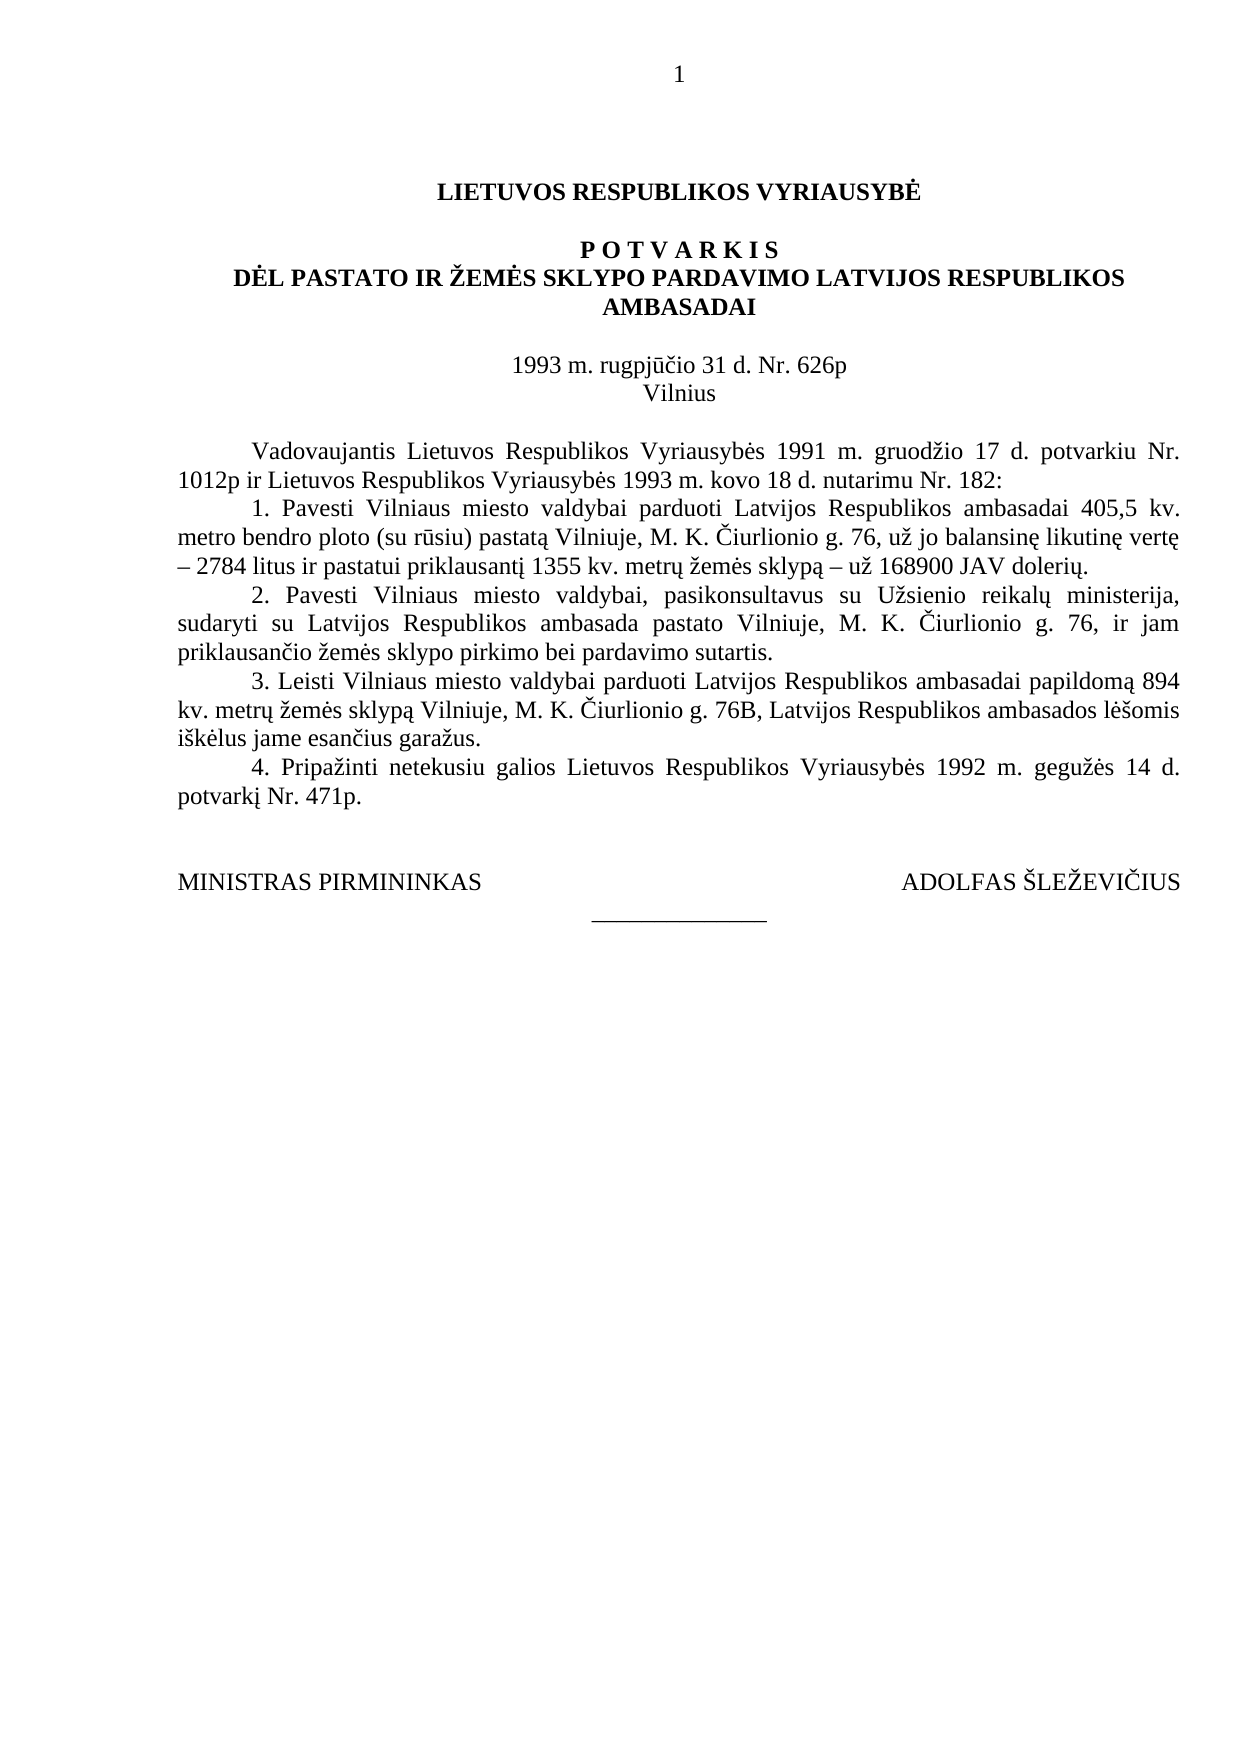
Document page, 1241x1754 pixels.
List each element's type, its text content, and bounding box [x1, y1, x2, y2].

text 1. Pavesti Vilniaus miesto valdybai parduoti Latvijos Respublikos ambasadai 405,5 kv. metro bendro ploto (su rūsiu) pastatą Vilniuje, M. K. Čiurlionio g. 76, už jo balansinę likutinę vertę – 2784 litus ir pastatui priklausantį 1355 kv. metrų žemės sklypą – už 168900 JAV dolerių. [177, 493, 1181, 580]
text 1993 m. rugpjūčio 31 d. Nr. 626p [177, 350, 1181, 378]
text ______________ [177, 896, 1181, 925]
text Vilnius [177, 378, 1181, 407]
text Vadovaujantis Lietuvos Respublikos Vyriausybės 1991 m. gruodžio 17 d. potvarkiu Nr. 1012p ir Lietuvos Respublikos Vyriausybės 1993 m. kovo 18 d. nutarimu Nr. 182: [177, 436, 1181, 493]
text DĖL PASTATO IR ŽEMĖS SKLYPO PARDAVIMO LATVIJOS RESPUBLIKOS AMBASADAI [177, 263, 1181, 321]
text 2. Pavesti Vilniaus miesto valdybai, pasikonsultavus su Užsienio reikalų ministerija, sudaryti su Latvijos Respublikos ambasada pastato Vilniuje, M. K. Čiurlionio g. 76, ir jam priklausančio žemės sklypo pirkimo bei pardavimo sutartis. [177, 580, 1181, 666]
text LIETUVOS RESPUBLIKOS VYRIAUSYBĖ [177, 177, 1181, 206]
text MINISTRAS PIRMININKAS ADOLFAS ŠLEŽEVIČIUS [177, 867, 1181, 896]
text P O T V A R K I S [177, 235, 1181, 263]
text 4. Pripažinti netekusiu galios Lietuvos Respublikos Vyriausybės 1992 m. gegužės 14 d. potvarkį Nr. 471p. [177, 752, 1181, 810]
text 3. Leisti Vilniaus miesto valdybai parduoti Latvijos Respublikos ambasadai papildomą 894 kv. metrų žemės sklypą Vilniuje, M. K. Čiurlionio g. 76B, Latvijos Respublikos ambasados lėšomis iškėlus jame esančius garažus. [177, 666, 1181, 752]
